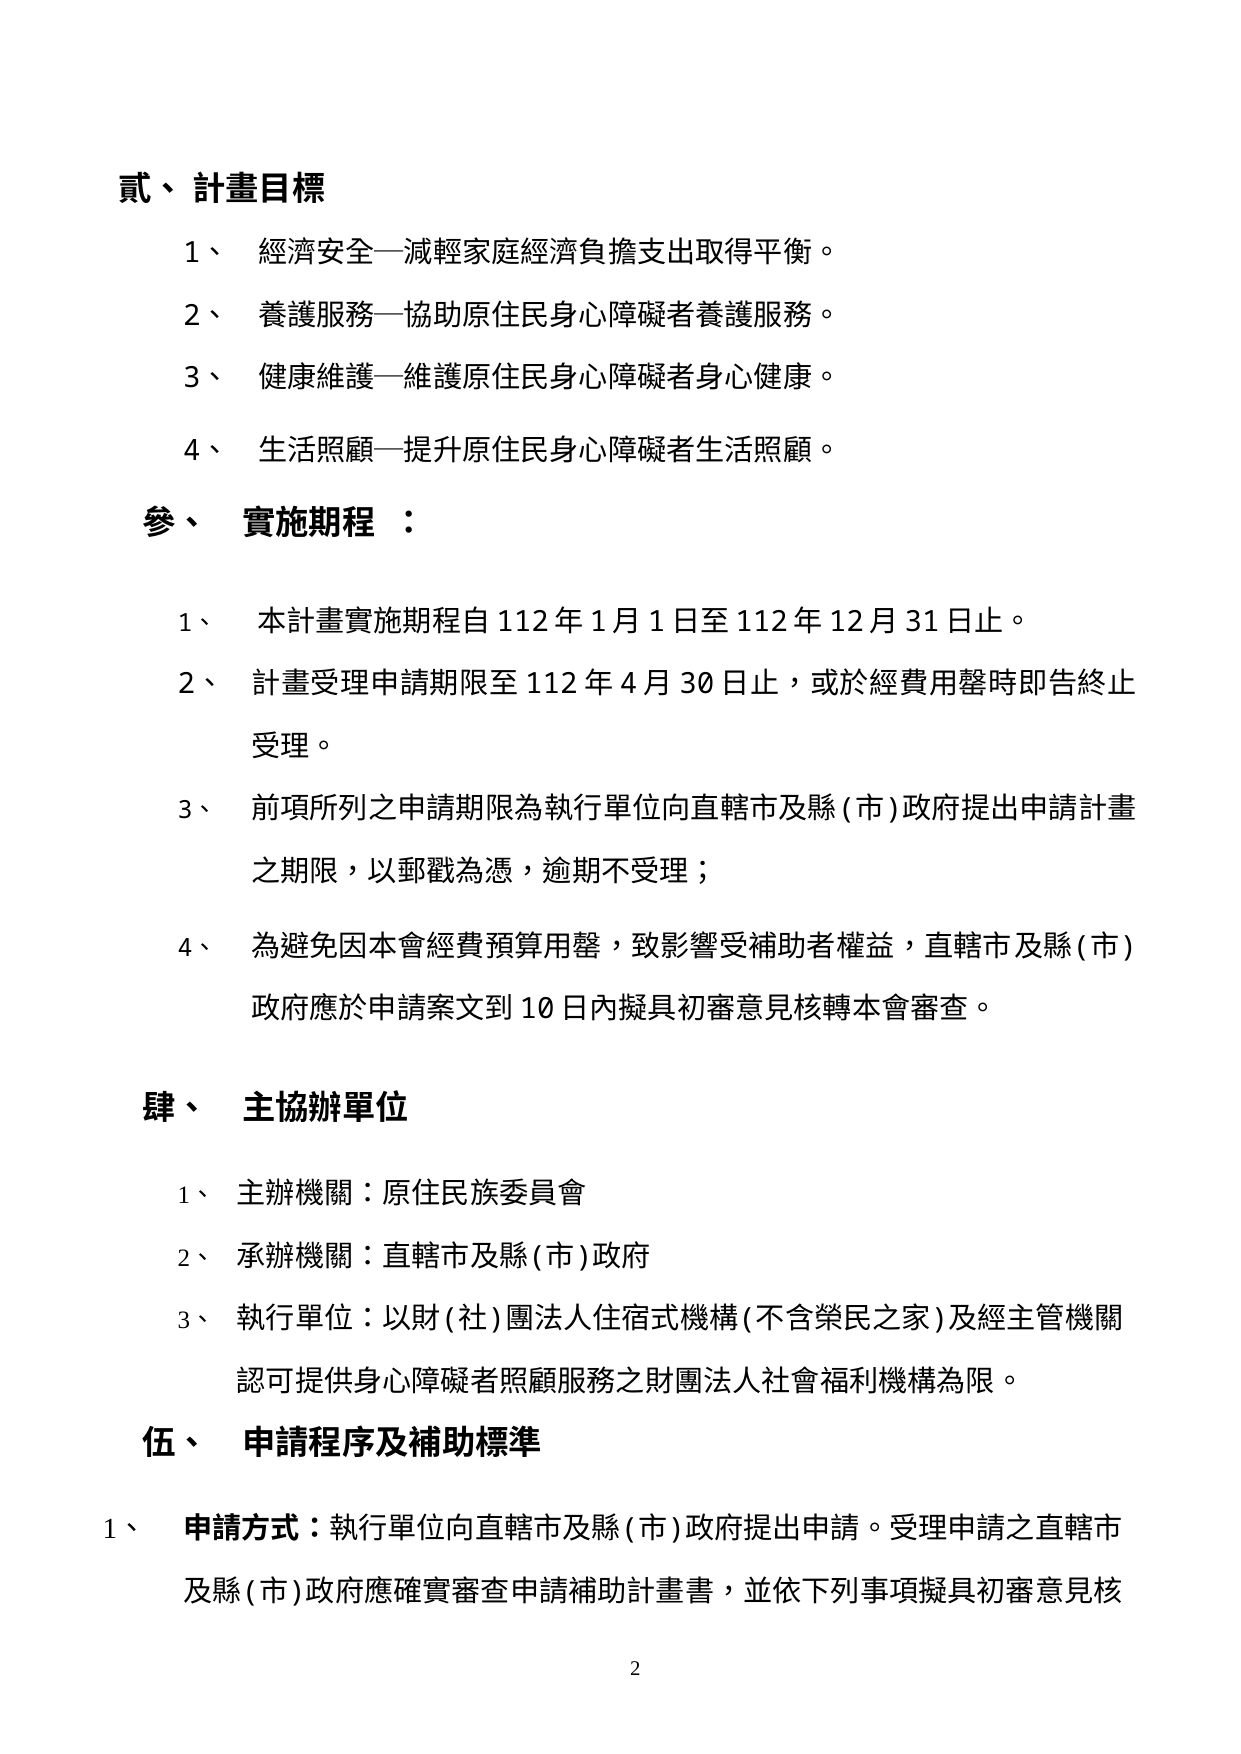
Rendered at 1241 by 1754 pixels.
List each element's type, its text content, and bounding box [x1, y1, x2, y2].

list 為避免因本會經費預算用罄，致影響受補助者權益，直轄市及縣(市)政府應於申請案文到10日內擬具初審意見核轉本會審查。 [177, 906, 1137, 1031]
list 承辦機關：直轄市及縣(市)政府 [177, 1216, 1137, 1278]
list 申請程序及補助標準 [142, 1416, 1137, 1464]
list 養護服務─協助原住民身心障礙者養護服務。 [183, 275, 1137, 337]
list 主協辦單位 [142, 1081, 1137, 1129]
list 主辦機關：原住民族委員會 [177, 1153, 1137, 1216]
list 申請方式：執行單位向直轄市及縣(市)政府提出申請。受理申請之直轄市及縣(市)政府應確實審查申請補助計畫書，並依下列事項擬具初審意見核 [102, 1489, 1137, 1614]
list 本計畫實施期程自112年1月1日至112年12月31日止。 [177, 581, 1137, 643]
list 執行單位：以財(社)團法人住宿式機構(不含榮民之家)及經主管機關認可提供身心障礙者照顧服務之財團法人社會福利機構為限。 [177, 1278, 1137, 1403]
list 計畫目標 [118, 150, 1137, 212]
list 計畫受理申請期限至112年4月30日止，或於經費用罄時即告終止受理。 [177, 643, 1137, 768]
list 生活照顧─提升原住民身心障礙者生活照顧。 [183, 410, 1137, 473]
list 健康維護─維護原住民身心障礙者身心健康。 [183, 337, 1137, 400]
list 實施期程 ： [142, 496, 1137, 544]
list 前項所列之申請期限為執行單位向直轄市及縣(市)政府提出申請計畫之期限，以郵戳為憑，逾期不受理； [177, 768, 1137, 893]
list 經濟安全─減輕家庭經濟負擔支出取得平衡。 [183, 212, 1137, 275]
